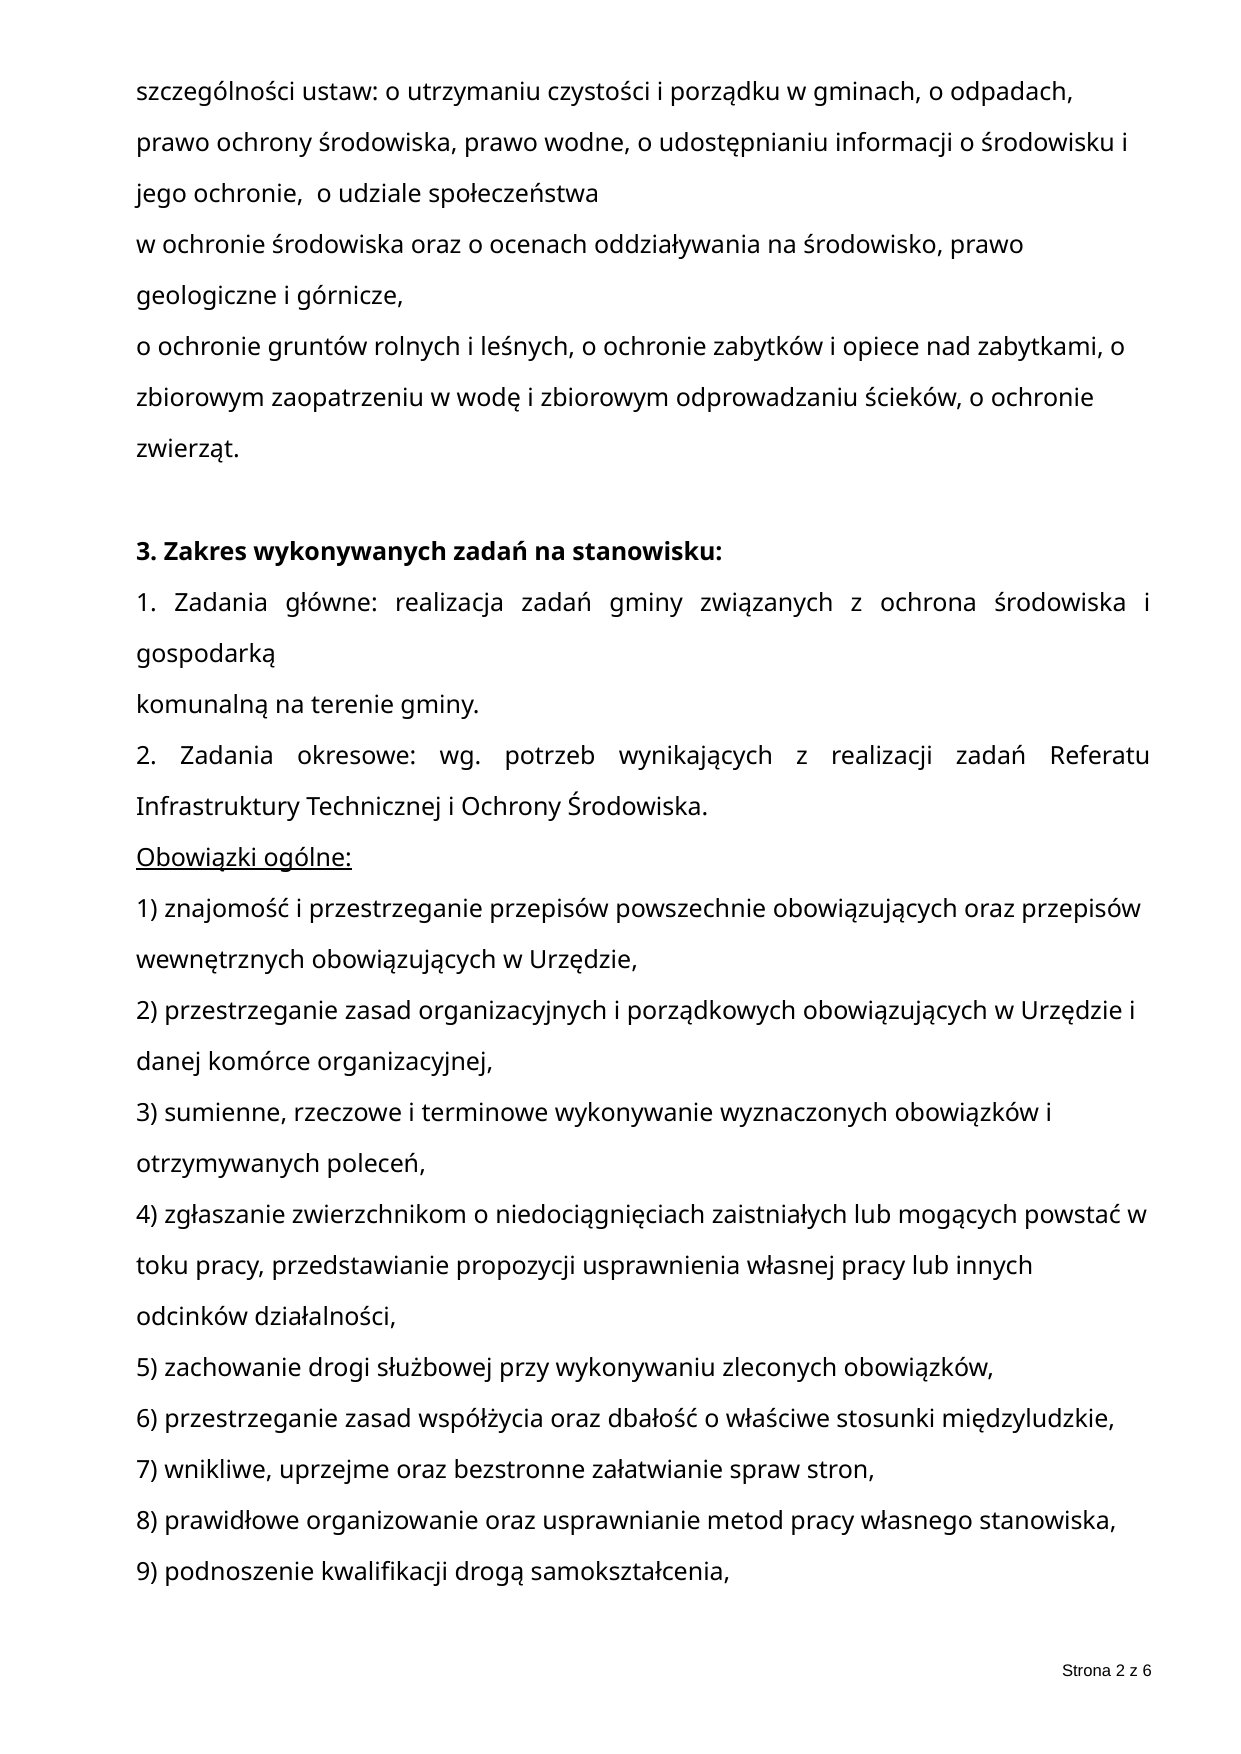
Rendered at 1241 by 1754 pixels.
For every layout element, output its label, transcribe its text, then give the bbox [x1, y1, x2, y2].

text 1. Zadania główne: realizacja zadań gminy związanych z ochrona środowiska i gospodarką [136, 584, 1152, 669]
text 2. Zadania okresowe: wg. potrzeb wynikających z realizacji zadań Referatu Infrastruktury Technicznej i Ochrony Środowiska. [136, 737, 1152, 822]
text 9) podnoszenie kwalifikacji drogą samokształcenia, [136, 1554, 1152, 1588]
text komunalną na terenie gminy. [136, 686, 1152, 720]
text 7) wnikliwe, uprzejme oraz bezstronne załatwianie spraw stron, [136, 1452, 1152, 1486]
text 3) sumienne, rzeczowe i terminowe wykonywanie wyznaczonych obowiązków i otrzymywanych poleceń, [136, 1094, 1152, 1180]
text 4) zgłaszanie zwierzchnikom o niedociągnięciach zaistniałych lub mogących powstać w toku pracy, przedstawianie propozycji usprawnienia własnej pracy lub innych odcinków działalności, [136, 1197, 1152, 1333]
text 5) zachowanie drogi służbowej przy wykonywaniu zleconych obowiązków, [136, 1350, 1152, 1384]
text 2) przestrzeganie zasad organizacyjnych i porządkowych obowiązujących w Urzędzie i danej komórce organizacyjnej, [136, 992, 1152, 1078]
text 6) przestrzeganie zasad współżycia oraz dbałość o właściwe stosunki międzyludzkie, [136, 1401, 1152, 1435]
list szczególności ustaw: o utrzymaniu czystości i porządku w gminach, o odpadach, prawo ochrony środowiska, prawo wodne, o udostępnianiu informacji o środowisku i jego ochronie, o udziale społeczeństwa w ochronie środowiska oraz o ocenach oddziaływania na środowisko, prawo geologiczne i górnicze, o ochronie gruntów rolnych i leśnych, o ochronie zabytków i opiece nad zabytkami, o zbiorowym zaopatrzeniu w wodę i zbiorowym odprowadzaniu ścieków, o ochronie zwierząt. [136, 74, 1152, 465]
text Obowiązki ogólne: [136, 839, 1152, 873]
text 3. Zakres wykonywanych zadań na stanowisku: [136, 533, 1152, 567]
text 1) znajomość i przestrzeganie przepisów powszechnie obowiązujących oraz przepisów wewnętrznych obowiązujących w Urzędzie, [136, 890, 1152, 976]
text 8) prawidłowe organizowanie oraz usprawnianie metod pracy własnego stanowiska, [136, 1503, 1152, 1537]
